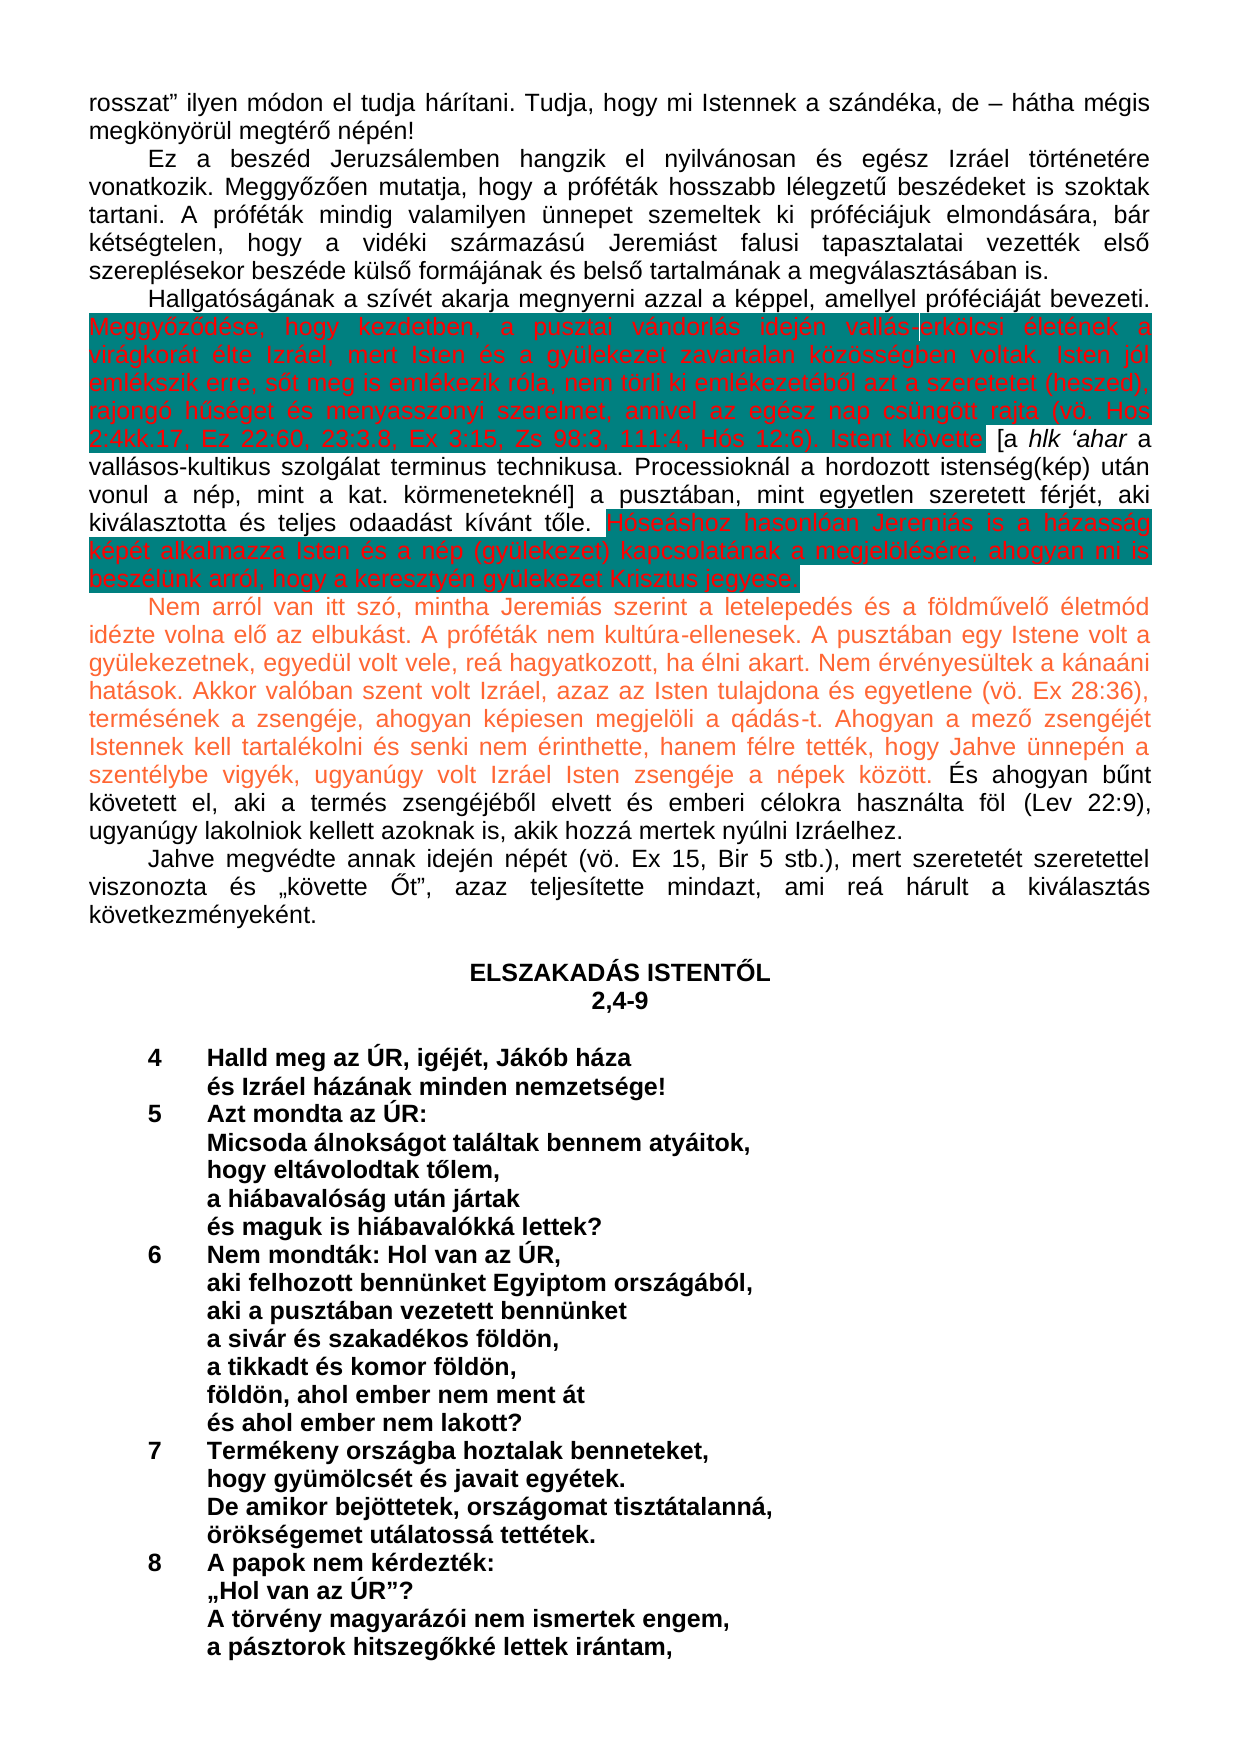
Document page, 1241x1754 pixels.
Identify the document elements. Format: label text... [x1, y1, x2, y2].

text Jahve megvédte annak idején népét (vö. Ex 15, Bir 5 stb.), mert szeretetét szeretettel viszonozta és „követte Őt”, azaz teljesítette mindazt, ami reá hárult a kiválasztás következményeként. [88, 845, 1152, 929]
text 4 Halld meg az ÚR, igéjét, Jákób háza és Izráel házának minden nemzetsége! [148, 1044, 1152, 1100]
text 7 Termékeny országba hoztalak benneteket, hogy gyümölcsét és javait egyétek. De amikor bejöttetek, országomat tisztátalanná, örökségemet utálatossá tettétek. [148, 1436, 1152, 1548]
text Nem arról van itt szó, mintha Jeremiás szerint a letelepedés és a földművelő életmód idézte volna elő az elbukást. A próféták nem kultúra‑ellenesek. A pusztában egy Istene volt a gyülekezetnek, egyedül volt vele, reá hagyatkozott, ha élni akart. Nem érvényesültek a kánaáni hatások. Akkor valóban szent volt Izráel, azaz az Isten tulajdona és egyetlene (vö. Ex 28:36), termésének a zsengéje, ahogyan képiesen megjelöli a qádás‑t. Ahogyan a mező zsengéjét Istennek kell tartalékolni és senki nem érinthette, hanem félre tették, hogy Jahve ünnepén a szentélybe vigyék, ugyanúgy volt Izráel Isten zsengéje a népek között. És ahogyan bűnt követett el, aki a termés zsengéjéből elvett és emberi célokra használta föl (38. o.) (Lev 22:9), ugyanúgy lakolniok kellett azoknak is, akik hozzá mertek nyúlni Izráelhez. [88, 593, 1152, 845]
text 6 Nem mondták: Hol van az ÚR, aki felhozott bennünket Egyiptom országából, aki a pusztában vezetett bennünket a sivár és szakadékos földön, a tikkadt és komor földön, földön, ahol ember nem ment át és ahol ember nem lakott? [148, 1240, 1152, 1436]
text Ez a beszéd Jeruzsálemben hangzik el nyilvánosan és egész Izráel történetére vonatkozik. Meggyőzően mutatja, hogy a próféták hosszabb lélegzetű beszédeket is szoktak tartani. A próféták mindig valamilyen ünnepet szemeltek ki próféciájuk elmondására, bár kétségtelen, hogy a vidéki származású Jeremiást falusi tapasztalatai vezették első szereplésekor beszéde külső formájának és belső tartalmának a megválasztásában is. [88, 144, 1152, 285]
text Hallgatóságának a szívét akarja megnyerni azzal a képpel, amellyel próféciáját bevezeti. Meggyőződése, hogy kezdetben, a pusztai vándorlás idején vallás‑erkölcsi életének a virágkorát élte Izráel, mert Isten és a gyülekezet zavartalan közösségben voltak. Isten jól emlékszik erre, sőt meg is emlékezik róla, nem törli ki emlékezetéből azt a szeretetet (heszed), rajongó hűséget és menyasszonyi szerelmet, amivel az egész nap csüngött rajta (vö. Hos 2:4kk.17, Ez 22:60, 23:3.8, Ex 3:15, Zs 98:3, 111:4, Hós 12:6). Istent követte [a hlk ‘ahar a vallásos-kultikus szolgálat terminus technikusa. Processioknál a hordozott istenség(kép) után vonul a nép, mint a kat. körmeneteknél] a pusztában, mint egyetlen szeretett férjét, aki kiválasztotta és teljes odaadást kívánt tőle. Hóseáshoz hasonlóan Jeremiás is a házasság képét alkalmazza Isten és a nép (gyülekezet) kapcsolatának a megjelölésére, ahogyan mi is beszélünk arról, hogy a keresztyén gyülekezet Krisztus jegyese. [88, 285, 1152, 593]
text ELSZAKADÁS ISTENTŐL 2,4-9 [88, 959, 1152, 1015]
text 8 A papok nem kérdezték: „Hol van az ÚR”? A törvény magyarázói nem ismertek engem, a pásztorok hitszegőkké lettek irántam, [148, 1548, 1152, 1661]
text 5 Azt mondta az ÚR: Micsoda álnokságot találtak bennem atyáitok, hogy eltávolodtak tőlem, a hiábavalóság után jártak és maguk is hiábavalókká lettek? [148, 1100, 1152, 1240]
text Jeremiás első nyilvános igehirdetésének a bevezető címét találjuk az 1-2a. versekben. Feltűnő, hogy nem az elhivatás alkalmával megadott téma, az Északról fenyegető „rossz” foglalkoztatja első próféciájában, hanem az a reménység, hogy Izráel üdvtörténetének a megjelenítésével meg tudja esetleg győzni a gyülekezetet a járt út helytelen, „veszedelmes” voltáról és az „északi rosszat” ilyen módon el tudja (37. o.) hárítani. Tudja, hogy mi Istennek a szándéka, de – hátha mégis megkönyörül megtérő népén! [88, 88, 1152, 144]
